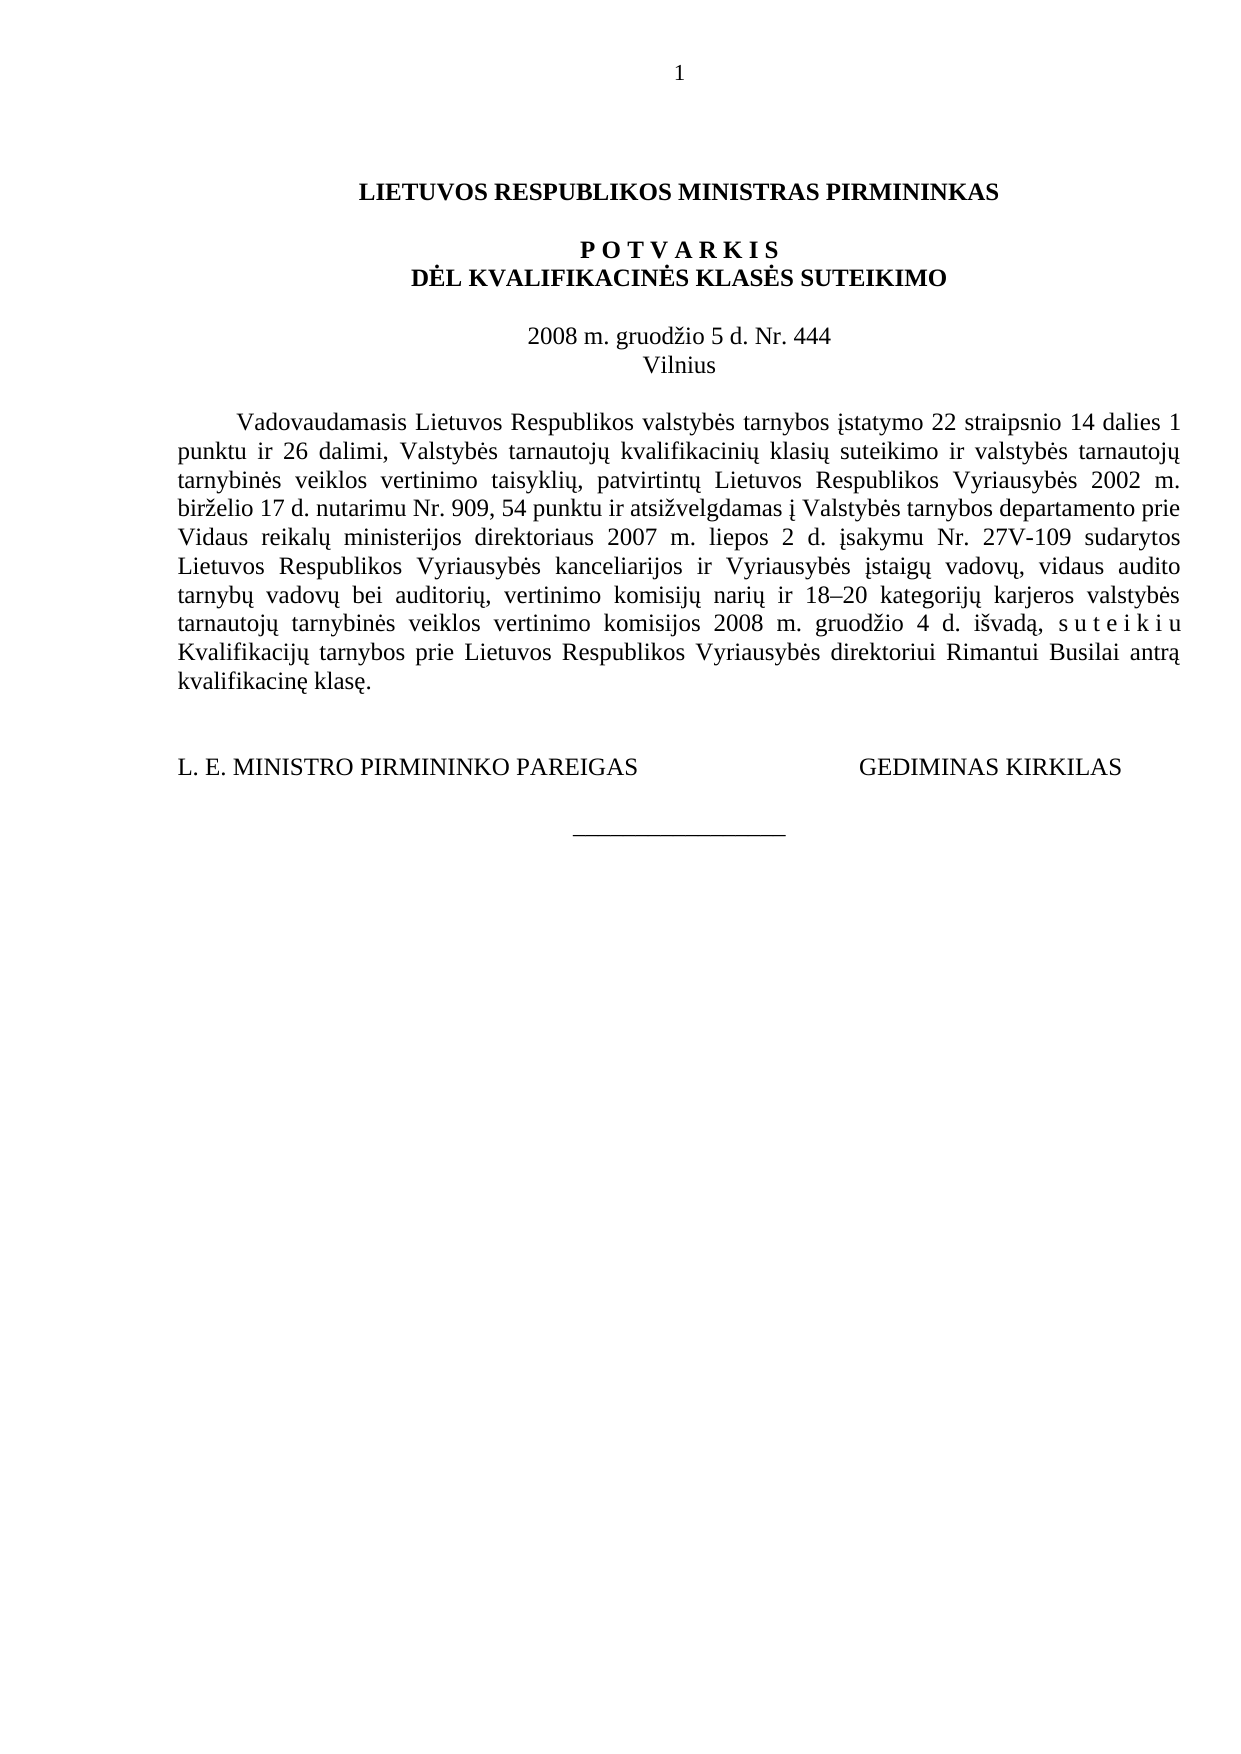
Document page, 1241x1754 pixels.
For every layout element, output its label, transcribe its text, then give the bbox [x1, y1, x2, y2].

text LIETUVOS RESPUBLIKOS MINISTRAS PIRMININKAS [177, 177, 1181, 206]
text Vadovaudamasis Lietuvos Respublikos valstybės tarnybos įstatymo 22 straipsnio 14 dalies 1 punktu ir 26 dalimi, Valstybės tarnautojų kvalifikacinių klasių suteikimo ir valstybės tarnautojų tarnybinės veiklos vertinimo taisyklių, patvirtintų Lietuvos Respublikos Vyriausybės 2002 m. birželio 17 d. nutarimu Nr. 909, 54 punktu ir atsižvelgdamas į Valstybės tarnybos departamento prie Vidaus reikalų ministerijos direktoriaus 2007 m. liepos 2 d. įsakymu Nr. 27V-109 sudarytos Lietuvos Respublikos Vyriausybės kanceliarijos ir Vyriausybės įstaigų vadovų, vidaus audito tarnybų vadovų bei auditorių, vertinimo komisijų narių ir 18–20 kategorijų karjeros valstybės tarnautojų tarnybinės veiklos vertinimo komisijos 2008 m. gruodžio 4 d. išvadą, suteikiu Kvalifikacijų tarnybos prie Lietuvos Respublikos Vyriausybės direktoriui Rimantui Busilai antrą kvalifikacinę klasę. [177, 407, 1181, 695]
text _________________ [177, 810, 1181, 838]
text L. E. MINISTRO PIRMININKO PAREIGAS GEDIMINAS KIRKILAS [177, 752, 1181, 781]
text Vilnius [177, 350, 1181, 378]
text P O T V A R K I S [177, 235, 1181, 263]
text DĖL KVALIFIKACINĖS KLASĖS SUTEIKIMO [177, 263, 1181, 292]
text 2008 m. gruodžio 5 d. Nr. 444 [177, 321, 1181, 350]
